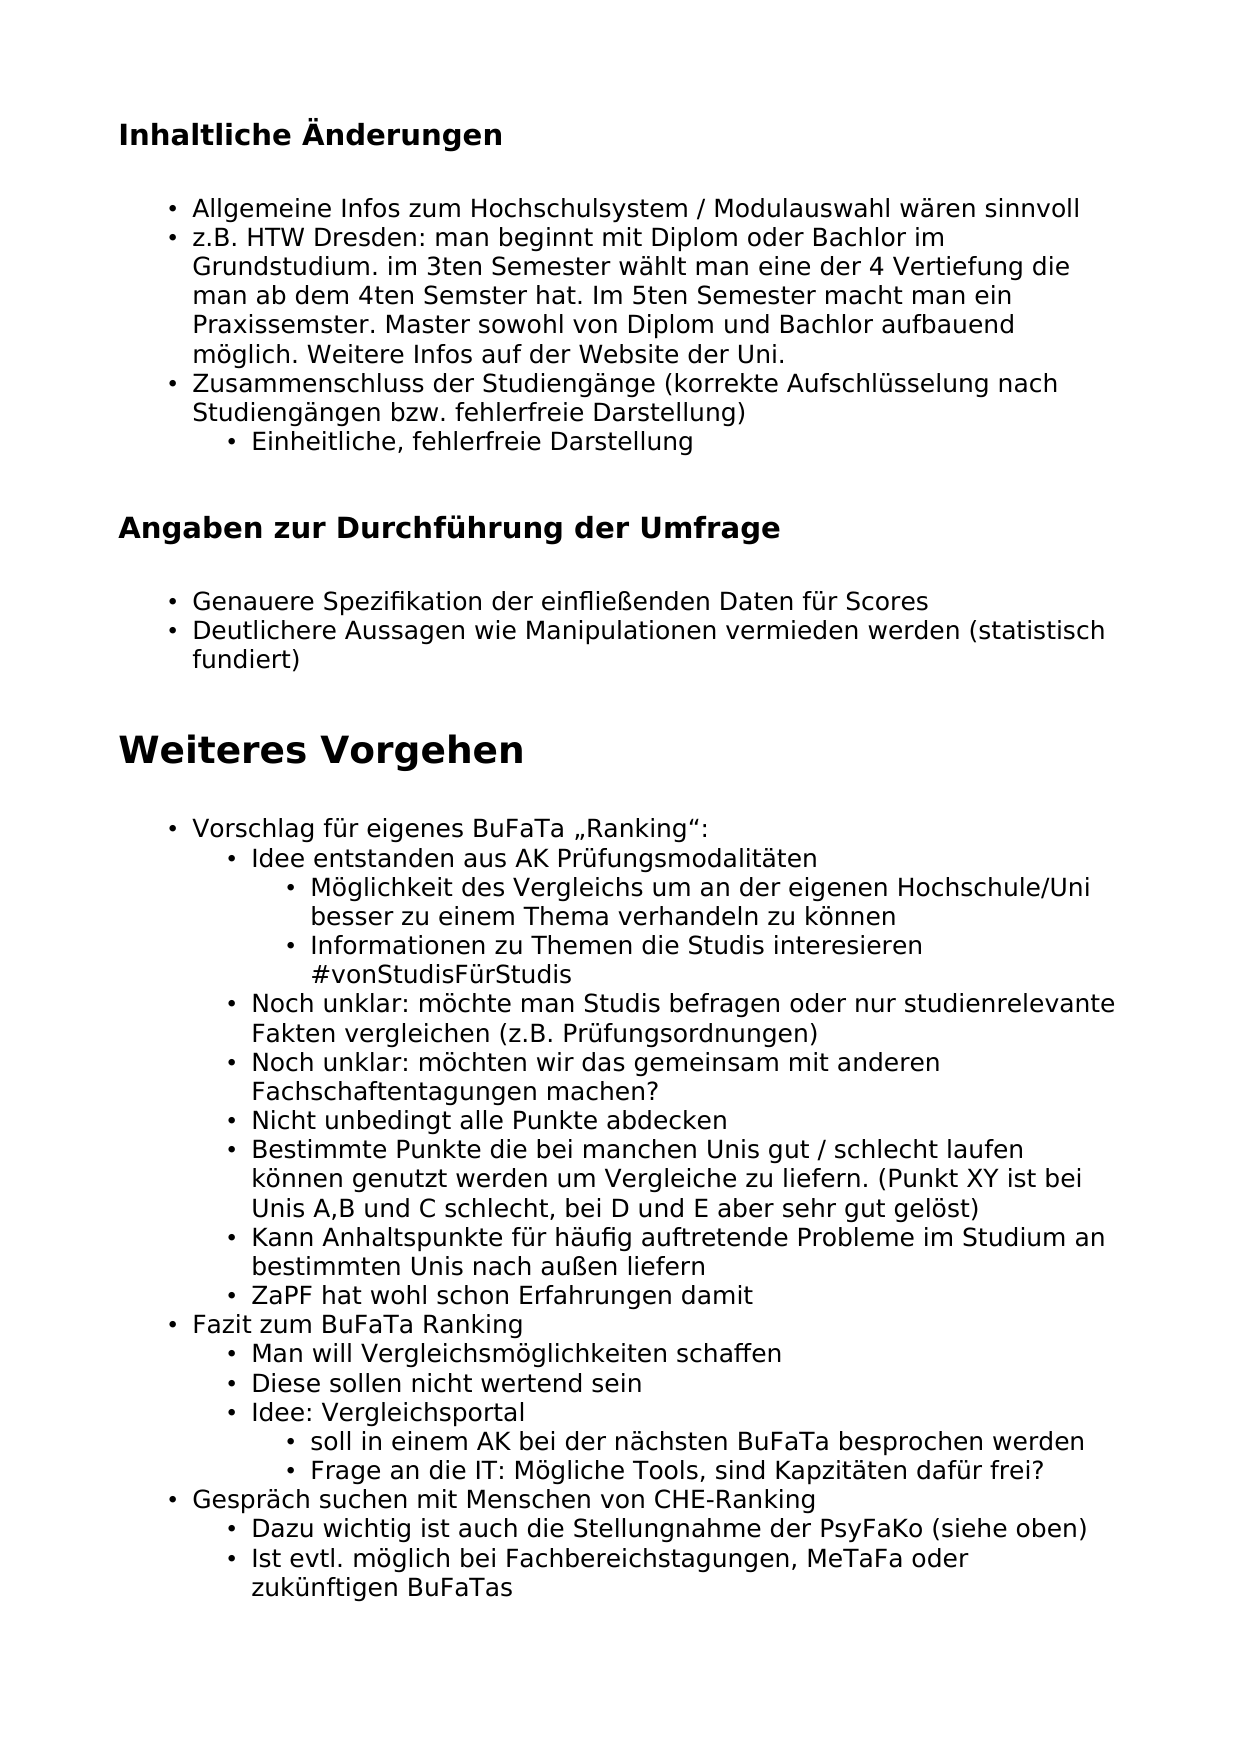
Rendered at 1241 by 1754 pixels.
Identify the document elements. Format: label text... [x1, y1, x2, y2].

list Ist evtl. möglich bei Fachbereichstagungen, MeTaFa oder zukünftigen BuFaTas [236, 1544, 1122, 1602]
list Möglichkeit des Vergleichs um an der eigenen Hochschule/Uni besser zu einem Thema verhandeln zu können [295, 873, 1122, 931]
list Diese sollen nicht wertend sein [236, 1369, 1122, 1398]
subtitle Inhaltliche Änderungen [118, 118, 1122, 152]
list Dazu wichtig ist auch die Stellungnahme der PsyFaKo (siehe oben) [236, 1514, 1122, 1544]
list Noch unklar: möchten wir das gemeinsam mit anderen Fachschaftentagungen machen? [236, 1048, 1122, 1106]
list Zusammenschluss der Studiengänge (korrekte Aufschlüsselung nach Studiengängen bzw. fehlerfreie Darstellung) [177, 369, 1122, 427]
list Einheitliche, fehlerfreie Darstellung [236, 427, 1122, 457]
list Frage an die IT: Mögliche Tools, sind Kapzitäten dafür frei? [295, 1456, 1122, 1485]
list Kann Anhaltspunkte für häufig auftretende Probleme im Studium an bestimmten Unis nach außen liefern [236, 1223, 1122, 1281]
subtitle Angaben zur Durchführung der Umfrage [118, 511, 1122, 545]
list Man will Vergleichsmöglichkeiten schaffen [236, 1339, 1122, 1369]
list Deutlichere Aussagen wie Manipulationen vermieden werden (statistisch fundiert) [177, 616, 1122, 674]
list Genauere Spezifikation der einfließenden Daten für Scores [177, 587, 1122, 616]
list Gespräch suchen mit Menschen von CHE-Ranking [177, 1485, 1122, 1514]
list Vorschlag für eigenes BuFaTa „Ranking“: [177, 814, 1122, 844]
list ZaPF hat wohl schon Erfahrungen damit [236, 1281, 1122, 1310]
list Nicht unbedingt alle Punkte abdecken [236, 1106, 1122, 1135]
list Informationen zu Themen die Studis interesieren #vonStudisFürStudis [295, 931, 1122, 989]
list Bestimmte Punkte die bei manchen Unis gut / schlecht laufen können genutzt werden um Vergleiche zu liefern. (Punkt XY ist bei Unis A,B und C schlecht, bei D und E aber sehr gut gelöst) [236, 1135, 1122, 1223]
list soll in einem AK bei der nächsten BuFaTa besprochen werden [295, 1427, 1122, 1456]
list Fazit zum BuFaTa Ranking [177, 1310, 1122, 1339]
list Idee: Vergleichsportal [236, 1398, 1122, 1427]
list Noch unklar: möchte man Studis befragen oder nur studienrelevante Fakten vergleichen (z.B. Prüfungsordnungen) [236, 989, 1122, 1048]
list z.B. HTW Dresden: man beginnt mit Diplom oder Bachlor im Grundstudium. im 3ten Semester wählt man eine der 4 Vertiefung die man ab dem 4ten Semster hat. Im 5ten Semester macht man ein Praxissemster. Master sowohl von Diplom und Bachlor aufbauend möglich. Weitere Infos auf der Website der Uni. [177, 223, 1122, 369]
subtitle Weiteres Vorgehen [118, 729, 1122, 773]
list Idee entstanden aus AK Prüfungsmodalitäten [236, 844, 1122, 873]
list Allgemeine Infos zum Hochschulsystem / Modulauswahl wären sinnvoll [177, 194, 1122, 223]
